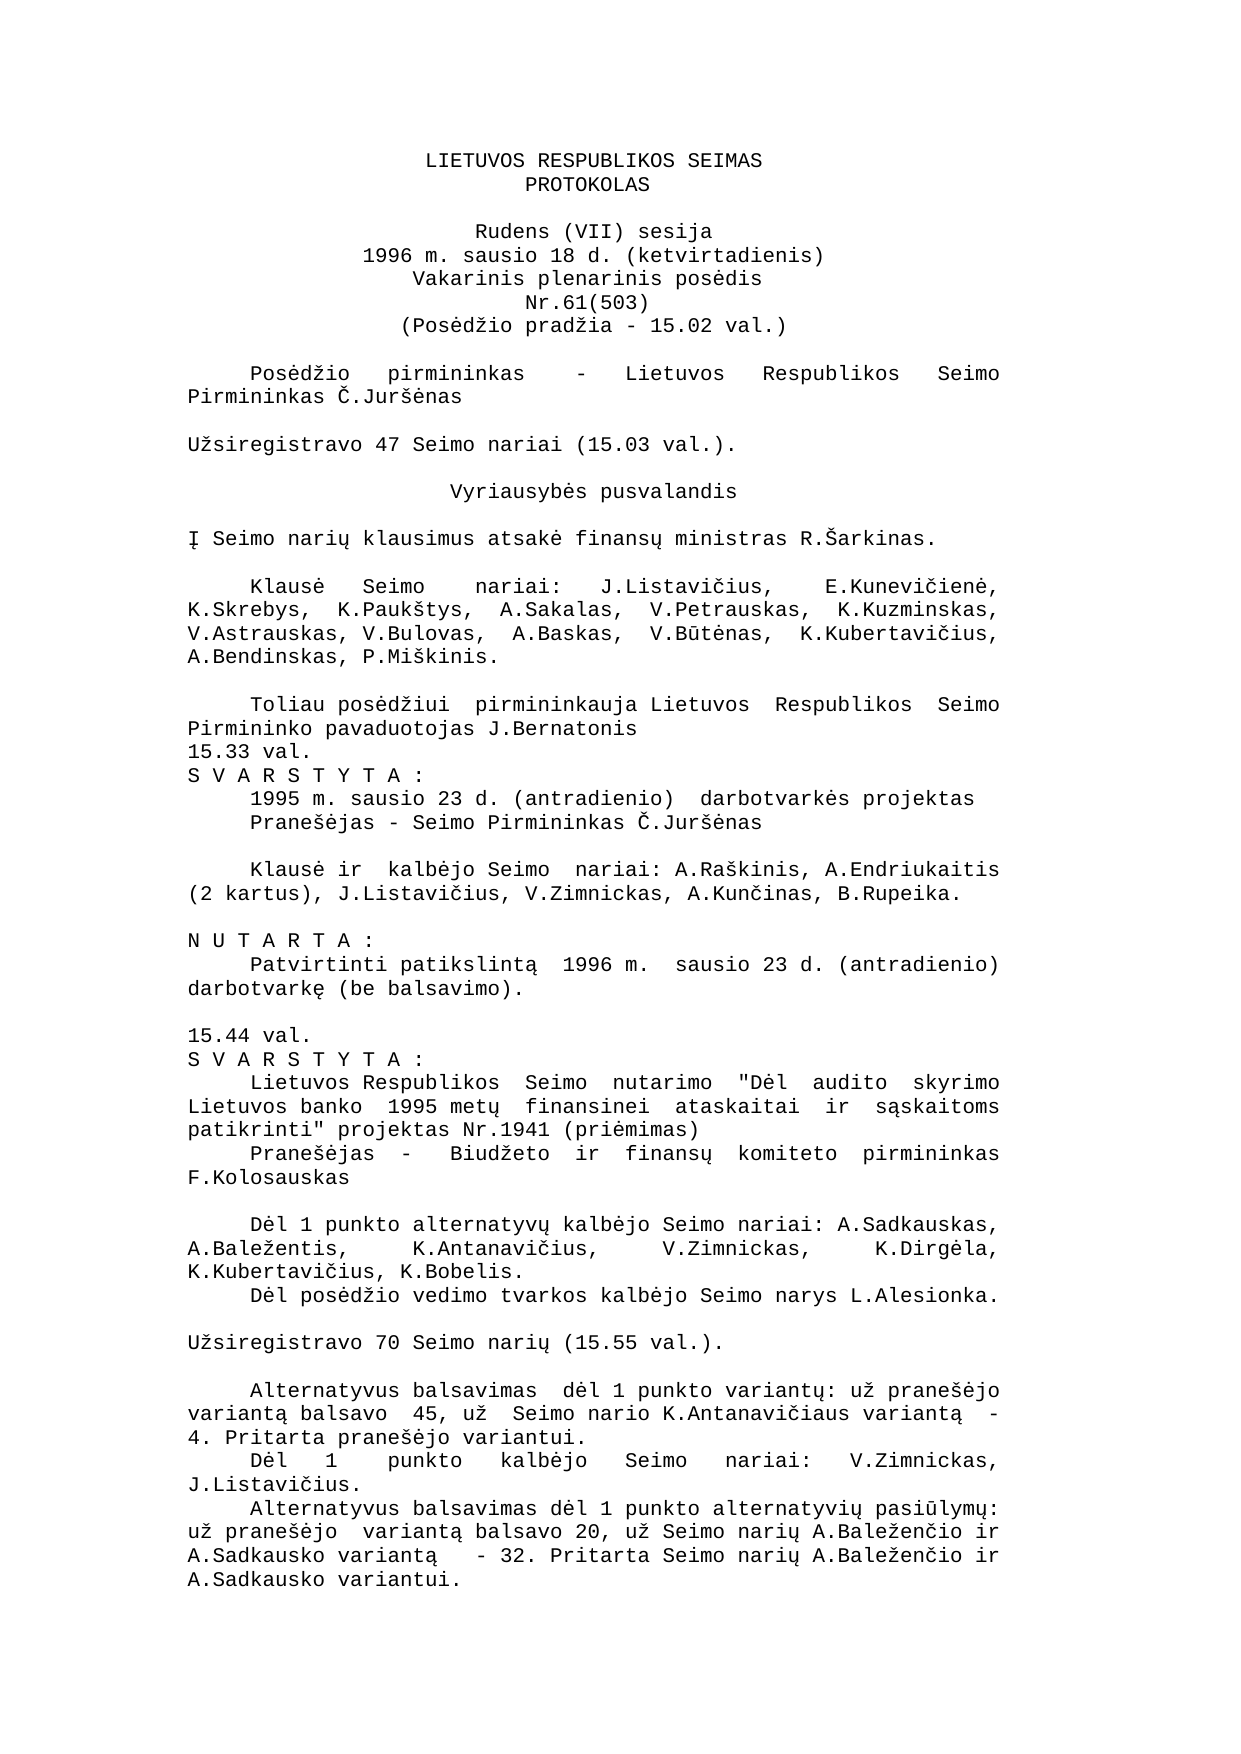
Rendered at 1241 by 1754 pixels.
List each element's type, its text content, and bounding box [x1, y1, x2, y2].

text Dėl posėdžio vedimo tvarkos kalbėjo Seimo narys L.Alesionka. [187, 1285, 1053, 1309]
text 4. Pritarta pranešėjo variantui. [187, 1427, 1053, 1451]
text Patvirtinti patikslintą 1996 m. sausio 23 d. (antradienio) [187, 954, 1053, 978]
text Alternatyvus balsavimas dėl 1 punkto alternatyvių pasiūlymų: [187, 1498, 1053, 1521]
text patikrinti" projektas Nr.1941 (priėmimas) [187, 1119, 1053, 1143]
text 1995 m. sausio 23 d. (antradienio) darbotvarkės projektas [187, 788, 1053, 812]
text S V A R S T Y T A : [187, 1048, 1053, 1072]
text 1996 m. sausio 18 d. (ketvirtadienis) [187, 244, 1053, 268]
text Pranešėjas - Seimo Pirmininkas Č.Juršėnas [187, 812, 1053, 836]
text Klausė ir kalbėjo Seimo nariai: A.Raškinis, A.Endriukaitis [187, 859, 1053, 883]
text A.Sadkausko variantui. [187, 1569, 1053, 1592]
text PROTOKOLAS [187, 174, 1053, 197]
text (Posėdžio pradžia - 15.02 val.) [187, 316, 1053, 339]
text A.Sadkausko variantą - 32. Pritarta Seimo narių A.Baleženčio ir [187, 1545, 1053, 1569]
text K.Skrebys, K.Paukštys, A.Sakalas, V.Petrauskas, K.Kuzminskas, [187, 599, 1053, 623]
text J.Listavičius. [187, 1474, 1053, 1498]
text darbotvarkę (be balsavimo). [187, 978, 1053, 1001]
text Rudens (VII) sesija [187, 221, 1053, 244]
text Lietuvos banko 1995 metų finansinei ataskaitai ir sąskaitoms [187, 1096, 1053, 1119]
text Užsiregistravo 70 Seimo narių (15.55 val.). [187, 1332, 1053, 1356]
text A.Baležentis, K.Antanavičius, V.Zimnickas, K.Dirgėla, [187, 1238, 1053, 1261]
text S V A R S T Y T A : [187, 765, 1053, 788]
text LIETUVOS RESPUBLIKOS SEIMAS [187, 150, 1053, 174]
text N U T A R T A : [187, 930, 1053, 954]
text Klausė Seimo nariai: J.Listavičius, E.Kunevičienė, [187, 576, 1053, 599]
text Dėl 1 punkto alternatyvų kalbėjo Seimo nariai: A.Sadkauskas, [187, 1214, 1053, 1238]
text 15.33 val. [187, 741, 1053, 765]
text Pirmininkas Č.Juršėnas [187, 386, 1053, 410]
text 15.44 val. [187, 1025, 1053, 1048]
text Užsiregistravo 47 Seimo nariai (15.03 val.). [187, 434, 1053, 457]
text Pirmininko pavaduotojas J.Bernatonis [187, 717, 1053, 741]
text (2 kartus), J.Listavičius, V.Zimnickas, A.Kunčinas, B.Rupeika. [187, 883, 1053, 907]
text Į Seimo narių klausimus atsakė finansų ministras R.Šarkinas. [187, 528, 1053, 552]
text F.Kolosauskas [187, 1167, 1053, 1190]
text Dėl 1 punkto kalbėjo Seimo nariai: V.Zimnickas, [187, 1451, 1053, 1474]
text Lietuvos Respublikos Seimo nutarimo "Dėl audito skyrimo [187, 1072, 1053, 1096]
text V.Astrauskas, V.Bulovas, A.Baskas, V.Būtėnas, K.Kubertavičius, [187, 623, 1053, 647]
text Posėdžio pirmininkas - Lietuvos Respublikos Seimo [187, 363, 1053, 386]
text Nr.61(503) [187, 292, 1053, 316]
text variantą balsavo 45, už Seimo nario K.Antanavičiaus variantą - [187, 1403, 1053, 1427]
text K.Kubertavičius, K.Bobelis. [187, 1261, 1053, 1285]
text A.Bendinskas, P.Miškinis. [187, 647, 1053, 670]
text Vakarinis plenarinis posėdis [187, 268, 1053, 292]
text Pranešėjas - Biudžeto ir finansų komiteto pirmininkas [187, 1143, 1053, 1167]
text Alternatyvus balsavimas dėl 1 punkto variantų: už pranešėjo [187, 1379, 1053, 1403]
text už pranešėjo variantą balsavo 20, už Seimo narių A.Baleženčio ir [187, 1521, 1053, 1545]
text Vyriausybės pusvalandis [187, 481, 1053, 505]
text Toliau posėdžiui pirmininkauja Lietuvos Respublikos Seimo [187, 694, 1053, 717]
